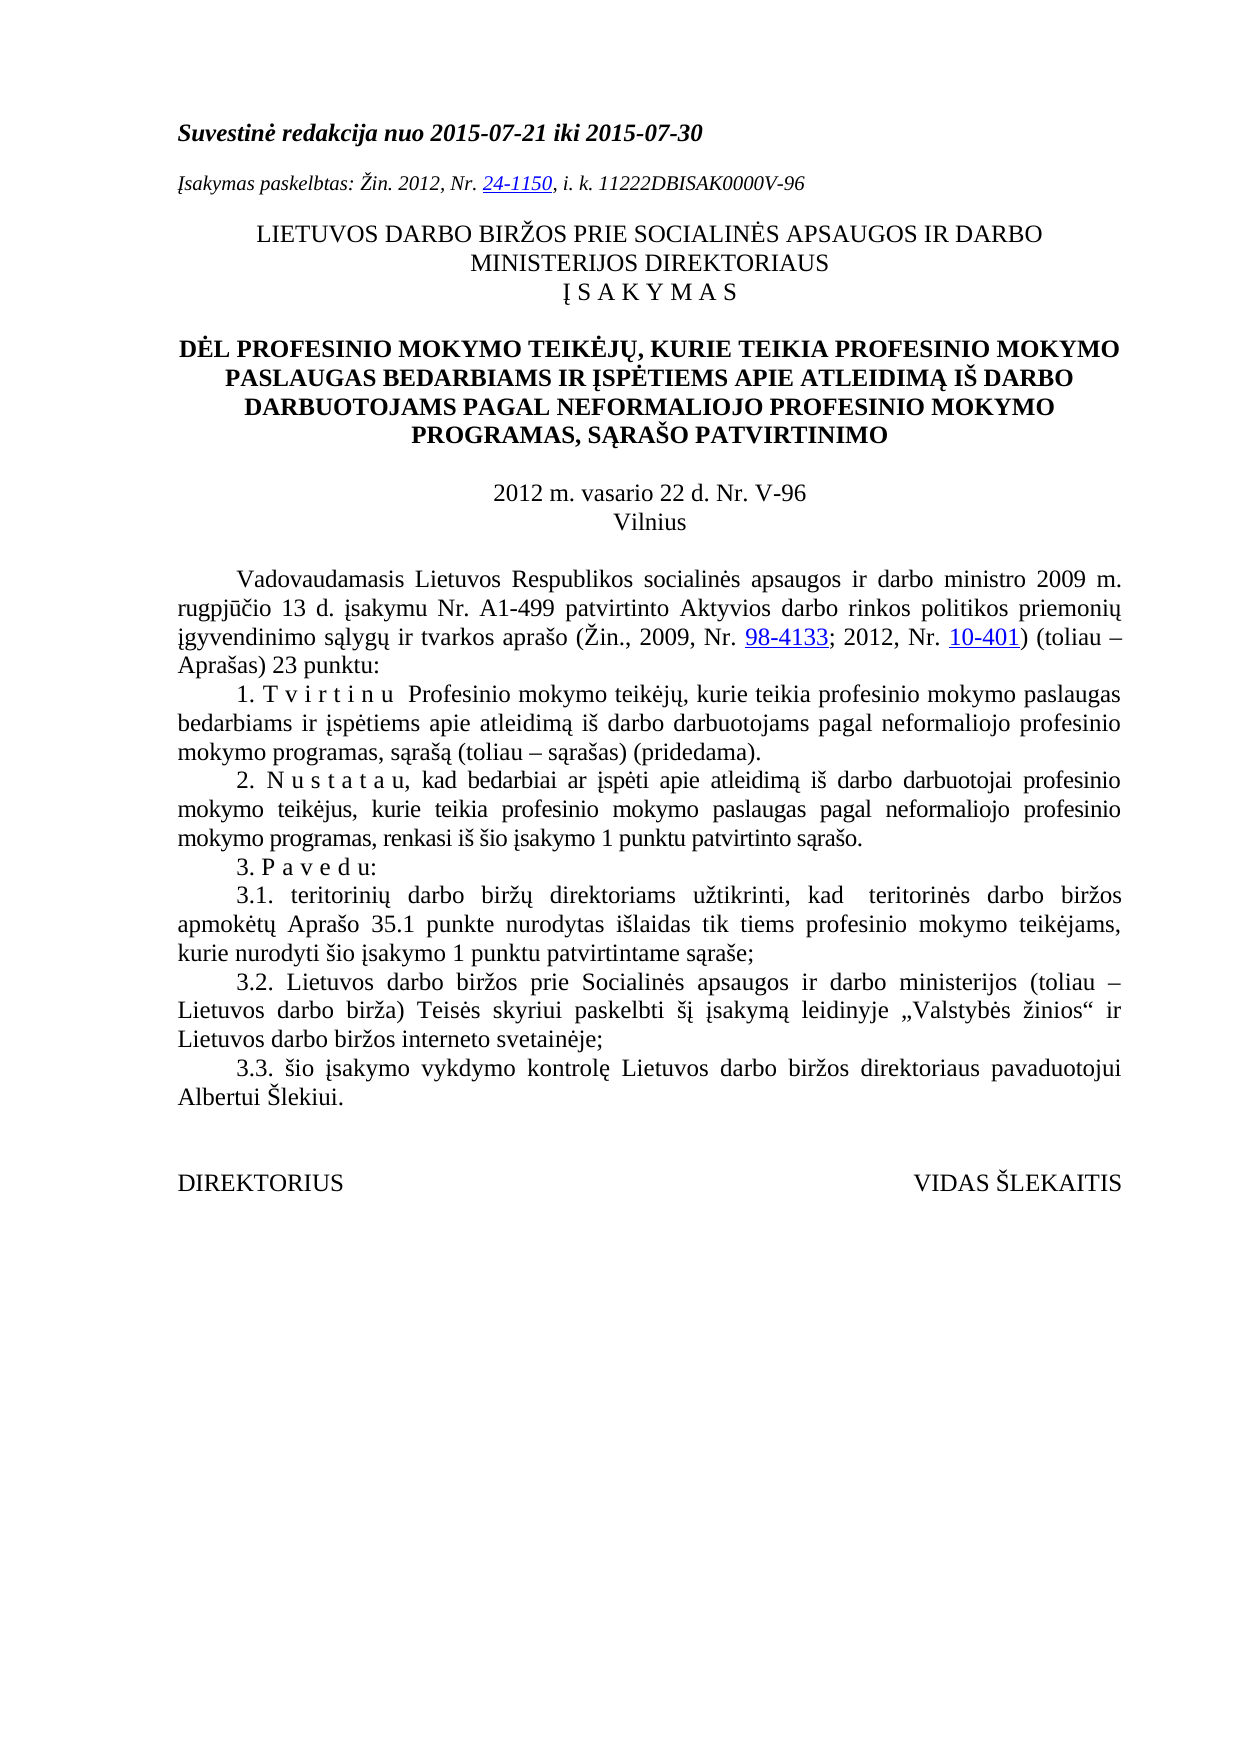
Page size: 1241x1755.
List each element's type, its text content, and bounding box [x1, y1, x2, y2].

text 1. Tvirtinu Profesinio mokymo teikėjų, kurie teikia profesinio mokymo paslaugas bedarbiams ir įspėtiems apie atleidimą iš darbo darbuotojams pagal neformaliojo profesinio mokymo programas, sąrašą (toliau – sąrašas) (pridedama). [177, 679, 1122, 765]
text 2. Nustatau, kad bedarbiai ar įspėti apie atleidimą iš darbo darbuotojai profesinio mokymo teikėjus, kurie teikia profesinio mokymo paslaugas pagal neformaliojo profesinio mokymo programas, renkasi iš šio įsakymo 1 punktu patvirtinto sąrašo. [177, 765, 1122, 852]
text Į S A K Y M A S [177, 277, 1122, 305]
text LIETUVOS DARBO BIRŽOS prie socialinės apsaugos ir darbo ministerijos DIREKTORIAUS [177, 219, 1122, 277]
text Įsakymas paskelbtas: Žin. 2012, Nr. 24-1150, i. k. 11222DBISAK0000V-96 [177, 171, 1122, 195]
text 3.3. šio įsakymo vykdymo kontrolę Lietuvos darbo biržos direktoriaus pavaduotojui Albertui Šlekiui. [177, 1053, 1122, 1110]
text 2012 m. vasario 22 d. Nr. V-96 [177, 478, 1122, 507]
text Direktorius Vidas Šlekaitis [177, 1168, 1122, 1197]
text 3. Pavedu: [177, 852, 1122, 880]
text Vilnius [177, 507, 1122, 535]
text Suvestinė redakcija nuo 2015-07-21 iki 2015-07-30 [177, 118, 1122, 147]
text 3.2. Lietuvos darbo biržos prie Socialinės apsaugos ir darbo ministerijos (toliau – Lietuvos darbo birža) Teisės skyriui paskelbti šį įsakymą leidinyje „Valstybės žinios“ ir Lietuvos darbo biržos interneto svetainėje; [177, 967, 1122, 1053]
text Vadovaudamasis Lietuvos Respublikos socialinės apsaugos ir darbo ministro 2009 m. rugpjūčio 13 d. įsakymu Nr. A1-499 patvirtinto Aktyvios darbo rinkos politikos priemonių įgyvendinimo sąlygų ir tvarkos aprašo (Žin., 2009, Nr. 98-4133; 2012, Nr. 10-401) (toliau – Aprašas) 23 punktu: [177, 564, 1122, 679]
text DĖL Profesinio mokymo teikėjų, kurie teikia profesinio mokymo paslaugas bedarbiams ir įspėtiems apie atleidimą iš darbo darbuotojams pagal Neformaliojo profesinio mokymo programas, sąrašo patvirtinimo [177, 334, 1122, 449]
text 3.1. teritorinių darbo biržų direktoriams užtikrinti, kad teritorinės darbo biržos apmokėtų Aprašo 35.1 punkte nurodytas išlaidas tik tiems profesinio mokymo teikėjams, kurie nurodyti šio įsakymo 1 punktu patvirtintame sąraše; [177, 880, 1122, 967]
